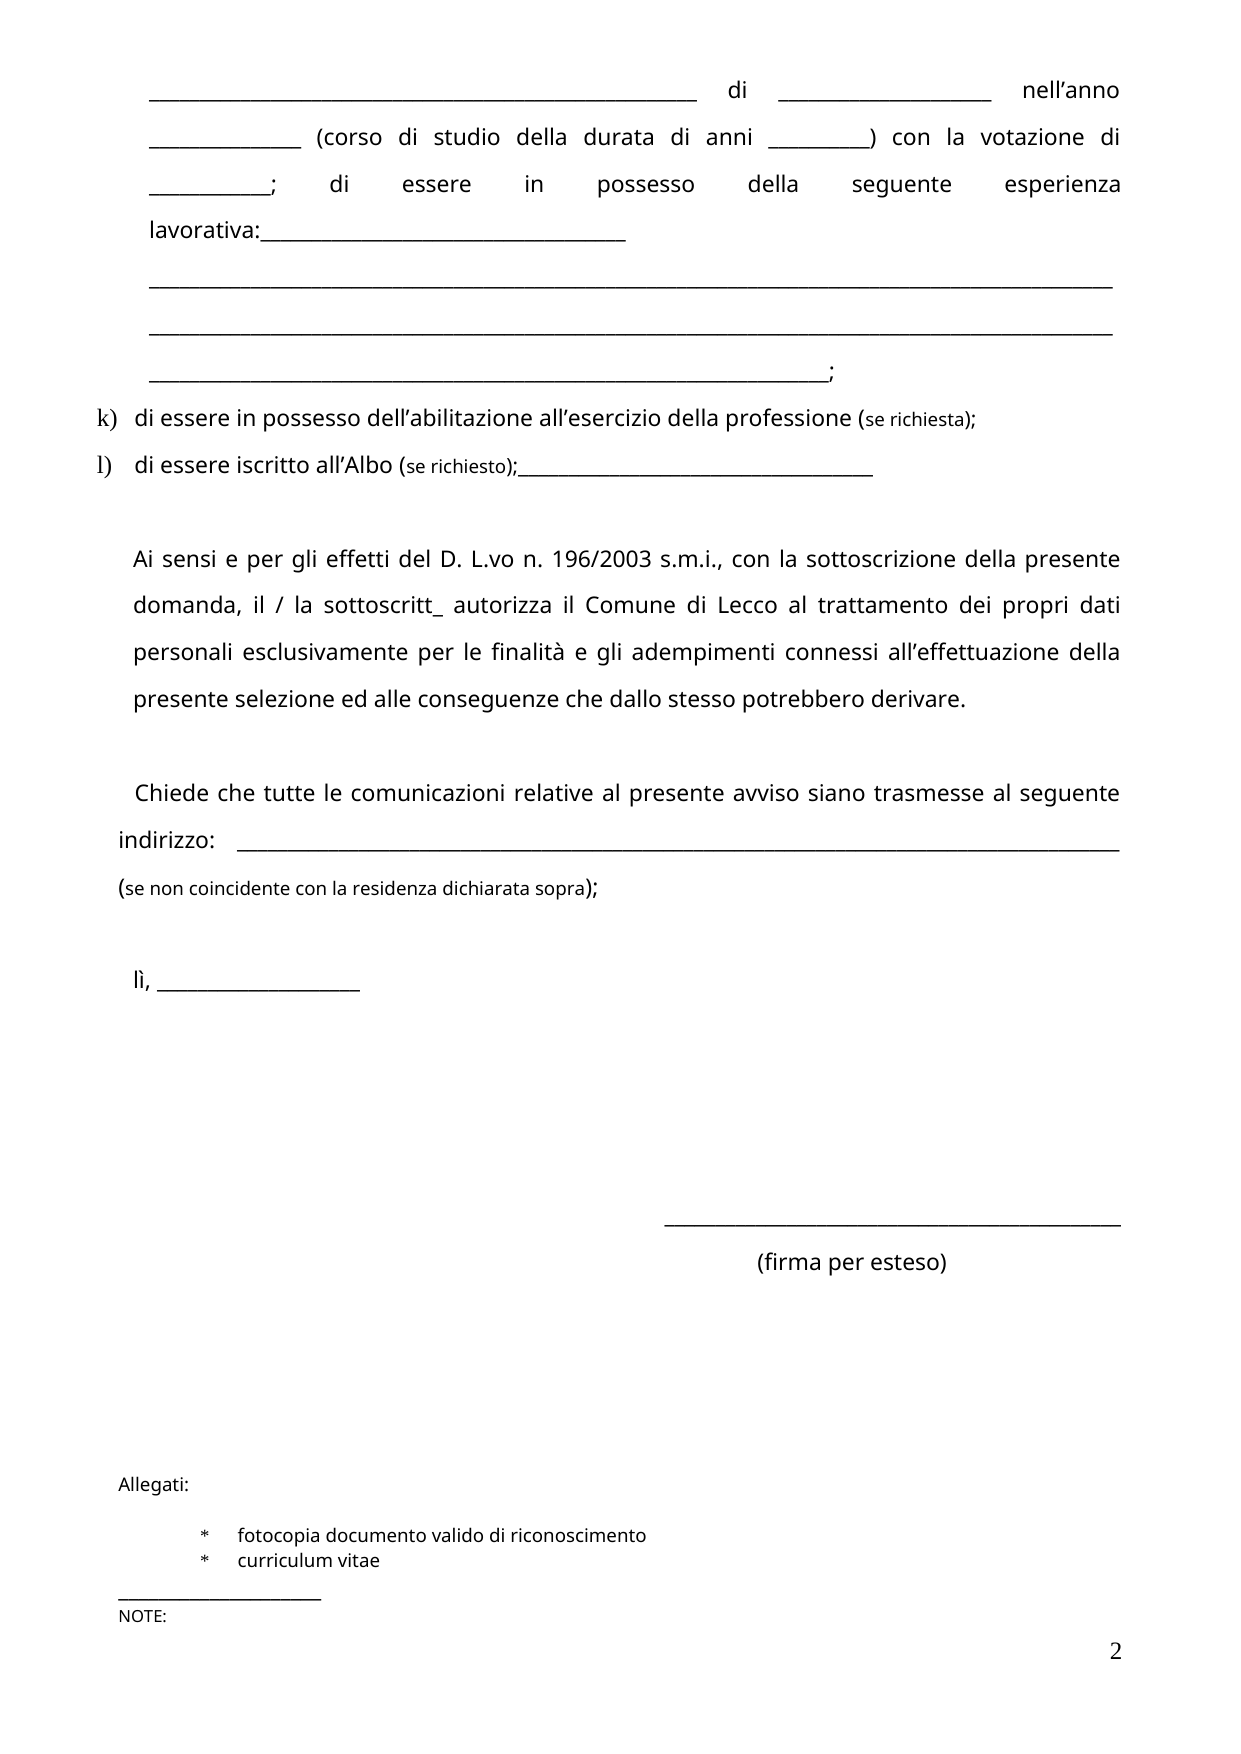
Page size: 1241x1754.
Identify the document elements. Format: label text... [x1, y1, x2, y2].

list ______________________________________________________ di _____________________ nell’anno _______________ (corso di studio della durata di anni __________) con la votazione di ____________; di essere in possesso della seguente esperienza lavorativa:____________________________________ _________________________________________________________________________________________________________________________________________________________________________________________________________________________________________________________________; [133, 74, 1122, 386]
text lì, ____________________ [133, 964, 1122, 996]
text Chiede che tutte le comunicazioni relative al presente avviso siano trasmesse al seguente indirizzo: _______________________________________________________________________________________ (se non coincidente con la residenza dichiarata sopra); [118, 777, 1122, 902]
text ____________________ [118, 1573, 1122, 1604]
text Allegati: [118, 1471, 1122, 1497]
text Ai sensi e per gli effetti del D. L.vo n. 196/2003 s.m.i., con la sottoscrizione della presente domanda, il / la sottoscritt_ autorizza il Comune di Lecco al trattamento dei propri dati personali esclusivamente per le finalità e gli adempimenti connessi all’effettuazione della presente selezione ed alle conseguenze che dallo stesso potrebbero derivare. [133, 542, 1122, 714]
list fotocopia documento valido di riconoscimento [200, 1522, 1122, 1548]
list curriculum vitae [200, 1548, 1122, 1573]
text NOTE: [118, 1604, 1122, 1627]
list di essere iscritto all’Albo (se richiesto);___________________________________ [118, 449, 1122, 480]
text _____________________________________________ [118, 1199, 1122, 1230]
text (firma per esteso) [118, 1246, 1122, 1277]
list di essere in possesso dell’abilitazione all’esercizio della professione (se richiesta); [118, 402, 1122, 433]
